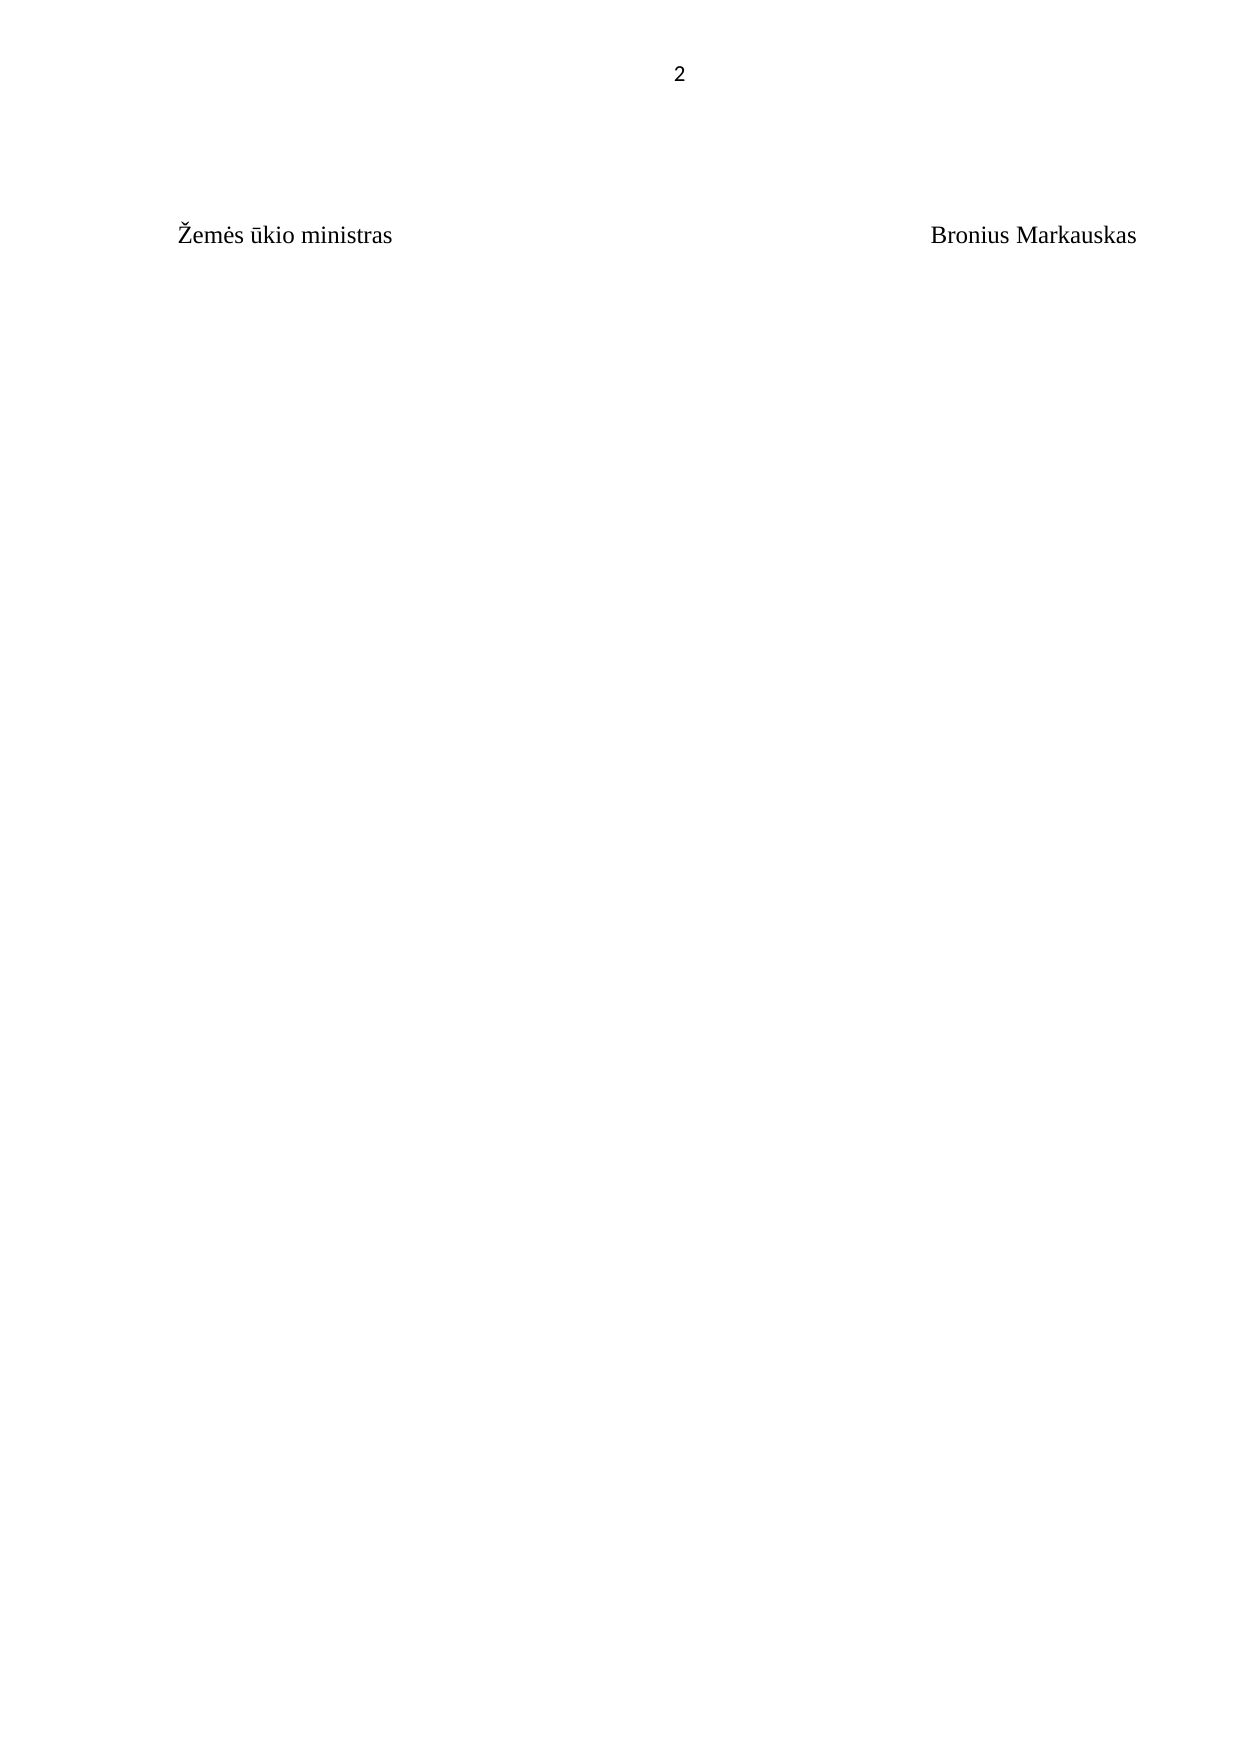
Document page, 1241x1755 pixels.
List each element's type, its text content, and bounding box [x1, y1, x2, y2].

text Žemės ūkio ministras Bronius Markauskas [177, 220, 1181, 249]
